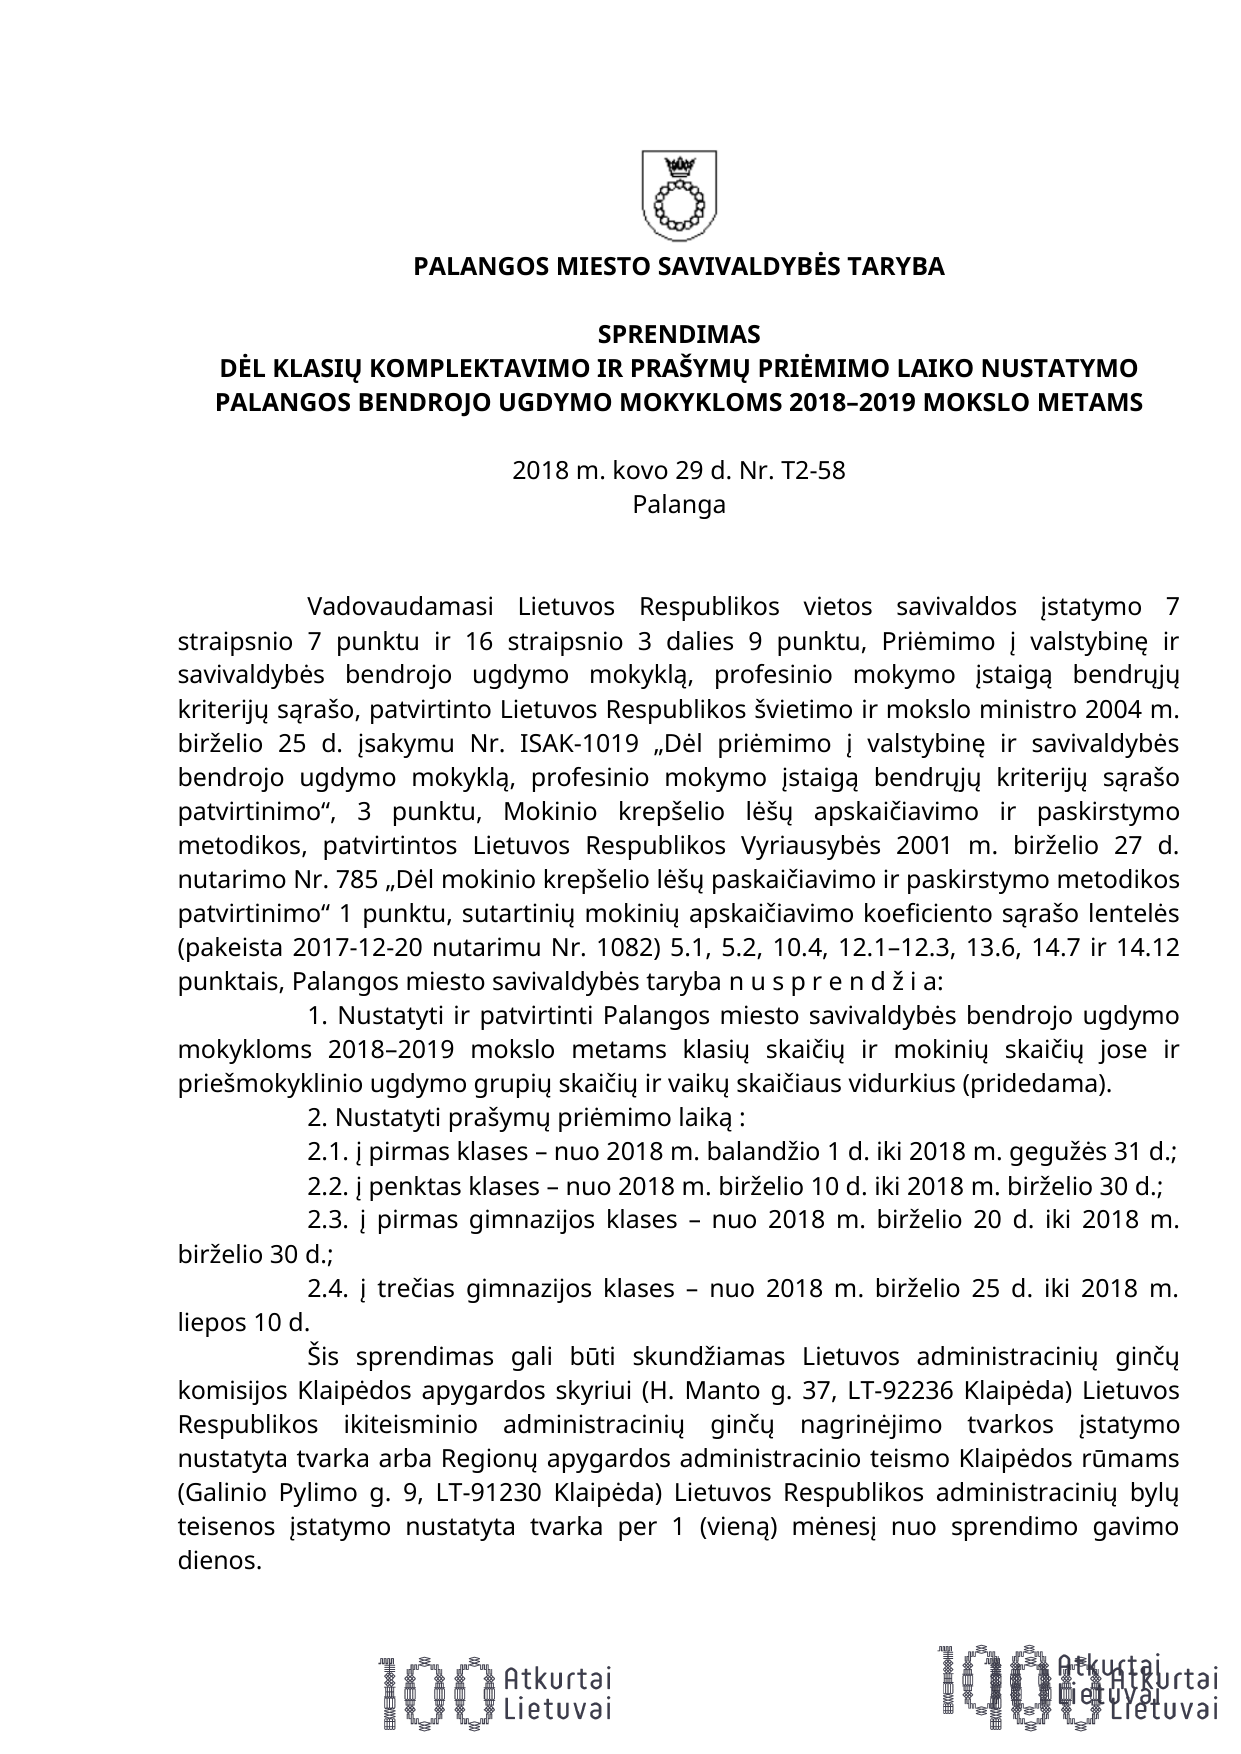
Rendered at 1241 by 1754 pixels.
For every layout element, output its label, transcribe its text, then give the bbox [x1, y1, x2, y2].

text Palanga [177, 487, 1181, 521]
text 2. Nustatyti prašymų priėmimo laiką : [177, 1100, 1181, 1134]
text 2.4. į trečias gimnazijos klases – nuo 2018 m. birželio 25 d. iki 2018 m. liepos 10 d. [177, 1270, 1181, 1338]
text 2.3. į pirmas gimnazijos klases – nuo 2018 m. birželio 20 d. iki 2018 m. birželio 30 d.; [177, 1202, 1181, 1270]
text 2018 m. kovo 29 d. Nr. T2-58 [177, 453, 1181, 487]
text DĖL KLASIŲ KOMPLEKTAVIMO IR PRAŠYMŲ PRIĖMIMO LAIKO NUSTATYMO PALANGOS BENDROJO UGDYMO MOKYKLOMS 2018–2019 MOKSLO METAMS [177, 351, 1181, 419]
text 2.1. į pirmas klases – nuo 2018 m. balandžio 1 d. iki 2018 m. gegužės 31 d.; [177, 1134, 1181, 1168]
text Vadovaudamasi Lietuvos Respublikos vietos savivaldos įstatymo 7 straipsnio 7 punktu ir 16 straipsnio 3 dalies 9 punktu, Priėmimo į valstybinę ir savivaldybės bendrojo ugdymo mokyklą, profesinio mokymo įstaigą bendrųjų kriterijų sąrašo, patvirtinto Lietuvos Respublikos švietimo ir mokslo ministro 2004 m. birželio 25 d. įsakymu Nr. ISAK-1019 „Dėl priėmimo į valstybinę ir savivaldybės bendrojo ugdymo mokyklą, profesinio mokymo įstaigą bendrųjų kriterijų sąrašo patvirtinimo“, 3 punktu, Mokinio krepšelio lėšų apskaičiavimo ir paskirstymo metodikos, patvirtintos Lietuvos Respublikos Vyriausybės 2001 m. birželio 27 d. nutarimo Nr. 785 „Dėl mokinio krepšelio lėšų paskaičiavimo ir paskirstymo metodikos patvirtinimo“ 1 punktu, sutartinių mokinių apskaičiavimo koeficiento sąrašo lentelės (pakeista 2017-12-20 nutarimu Nr. 1082) 5.1, 5.2, 10.4, 12.1–12.3, 13.6, 14.7 ir 14.12 punktais, Palangos miesto savivaldybės taryba nusprendžia: [177, 589, 1181, 998]
text PALANGOS MIESTO SAVIVALDYBĖS TARYBA [177, 248, 1181, 282]
text 2.2. į penktas klases – nuo 2018 m. birželio 10 d. iki 2018 m. birželio 30 d.; [177, 1168, 1181, 1202]
text Šis sprendimas gali būti skundžiamas Lietuvos administracinių ginčų komisijos Klaipėdos apygardos skyriui (H. Manto g. 37, LT-92236 Klaipėda) Lietuvos Respublikos ikiteisminio administracinių ginčų nagrinėjimo tvarkos įstatymo nustatyta tvarka arba Regionų apygardos administracinio teismo Klaipėdos rūmams (Galinio Pylimo g. 9, LT-91230 Klaipėda) Lietuvos Respublikos administracinių bylų teisenos įstatymo nustatyta tvarka per 1 (vieną) mėnesį nuo sprendimo gavimo dienos. [177, 1338, 1181, 1577]
text SPRENDIMAS [177, 317, 1181, 351]
text 1. Nustatyti ir patvirtinti Palangos miesto savivaldybės bendrojo ugdymo mokykloms 2018–2019 mokslo metams klasių skaičių ir mokinių skaičių jose ir priešmokyklinio ugdymo grupių skaičių ir vaikų skaičiaus vidurkius (pridedama). [177, 998, 1181, 1100]
